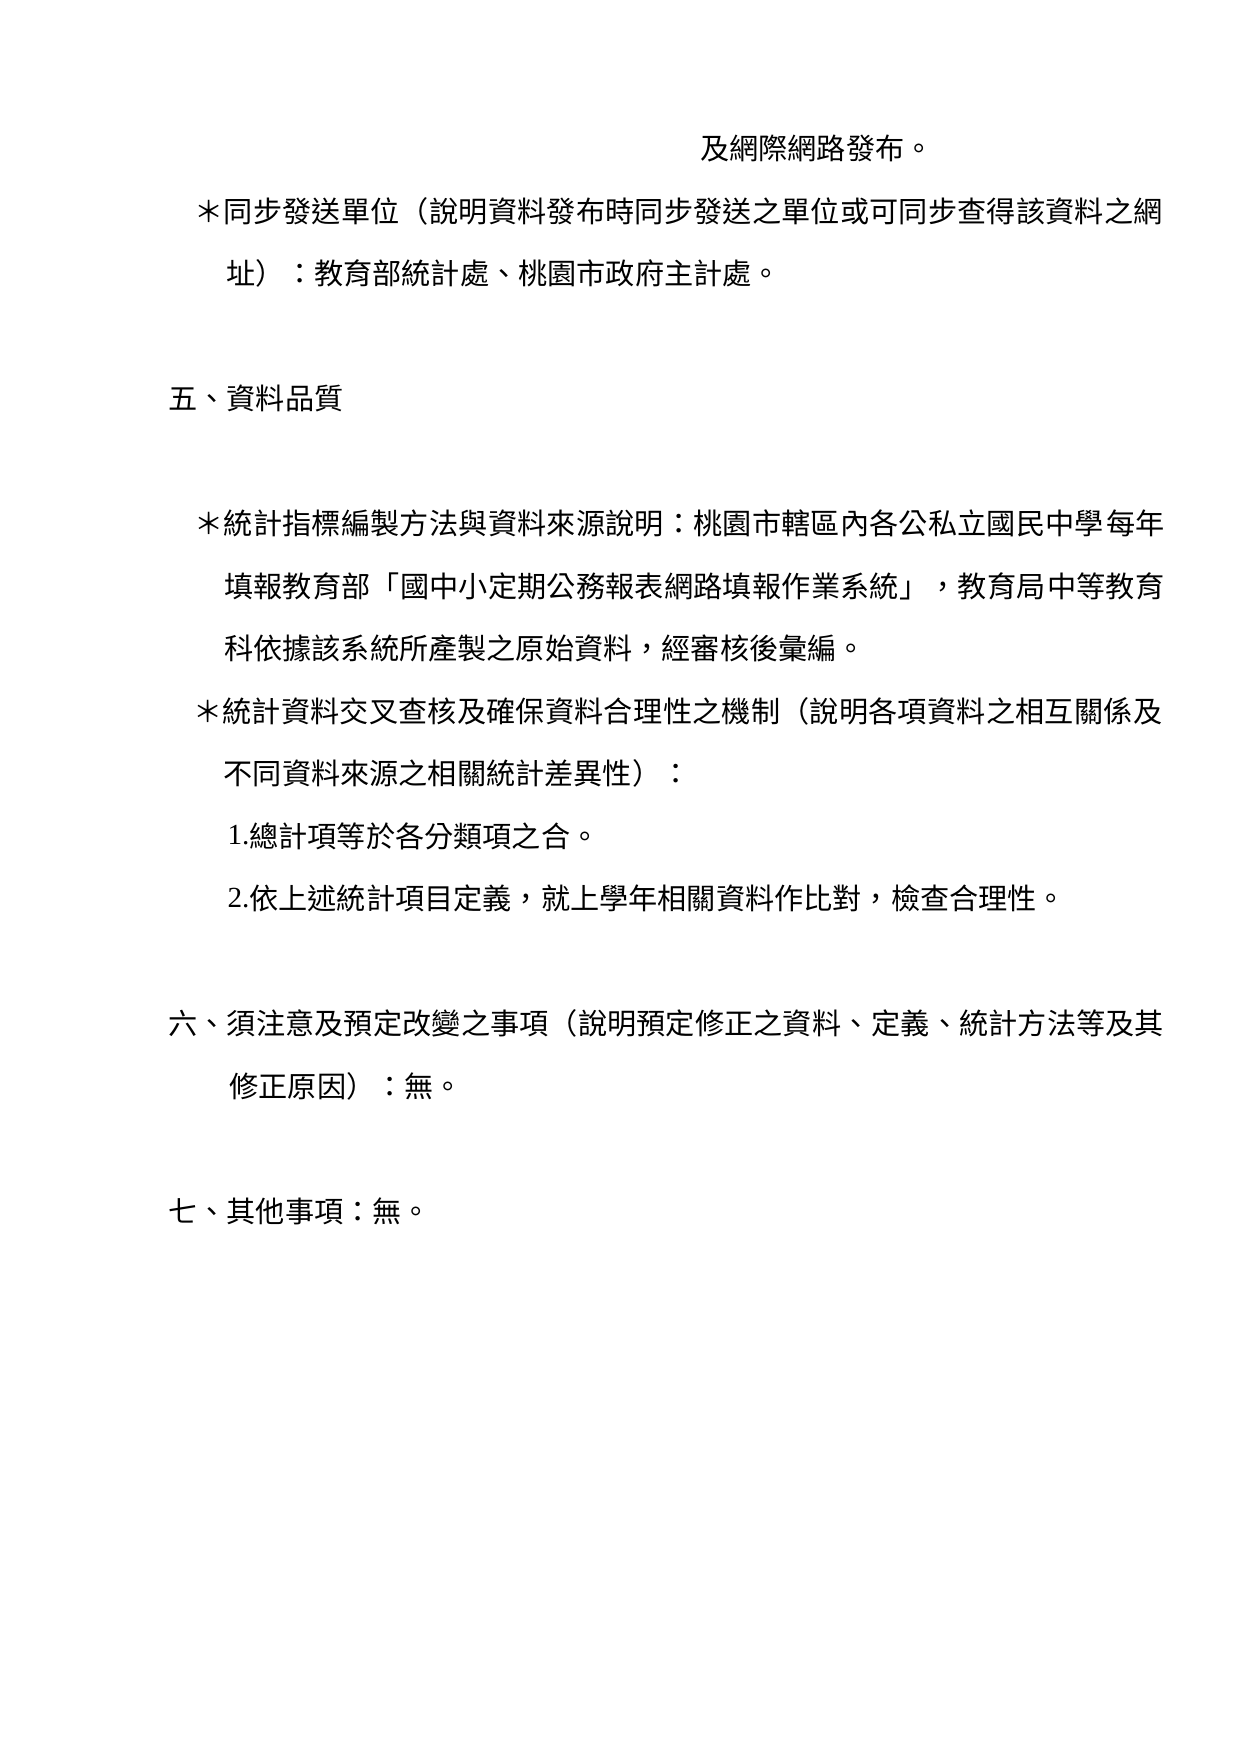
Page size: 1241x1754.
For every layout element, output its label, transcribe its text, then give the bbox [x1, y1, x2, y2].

table_header 及網際網路發布。 ＊同步發送單位（說明資料發布時同步發送之單位或可同步查得該資料之網址）：教育部統計處、桃園市政府主計處。 五、資料品質 ＊統計指標編製方法與資料來源說明：桃園市轄區內各公私立國民中學每年填報教育部「國中小定期公務報表網路填報作業系統」，教育局中等教育科依據該系統所產製之原始資料，經審核後彙編。 ＊統計資料交叉查核及確保資料合理性之機制（說明各項資料之相互關係及不同資料來源之相關統計差異性）： 1.總計項等於各分類項之合。 2.依上述統計項目定義，就上學年相關資料作比對，檢查合理性。 六、須注意及預定改變之事項（說明預定修正之資料、定義、統計方法等及其修正原因）：無。 七、其他事項：無。 [157, 105, 1193, 1355]
